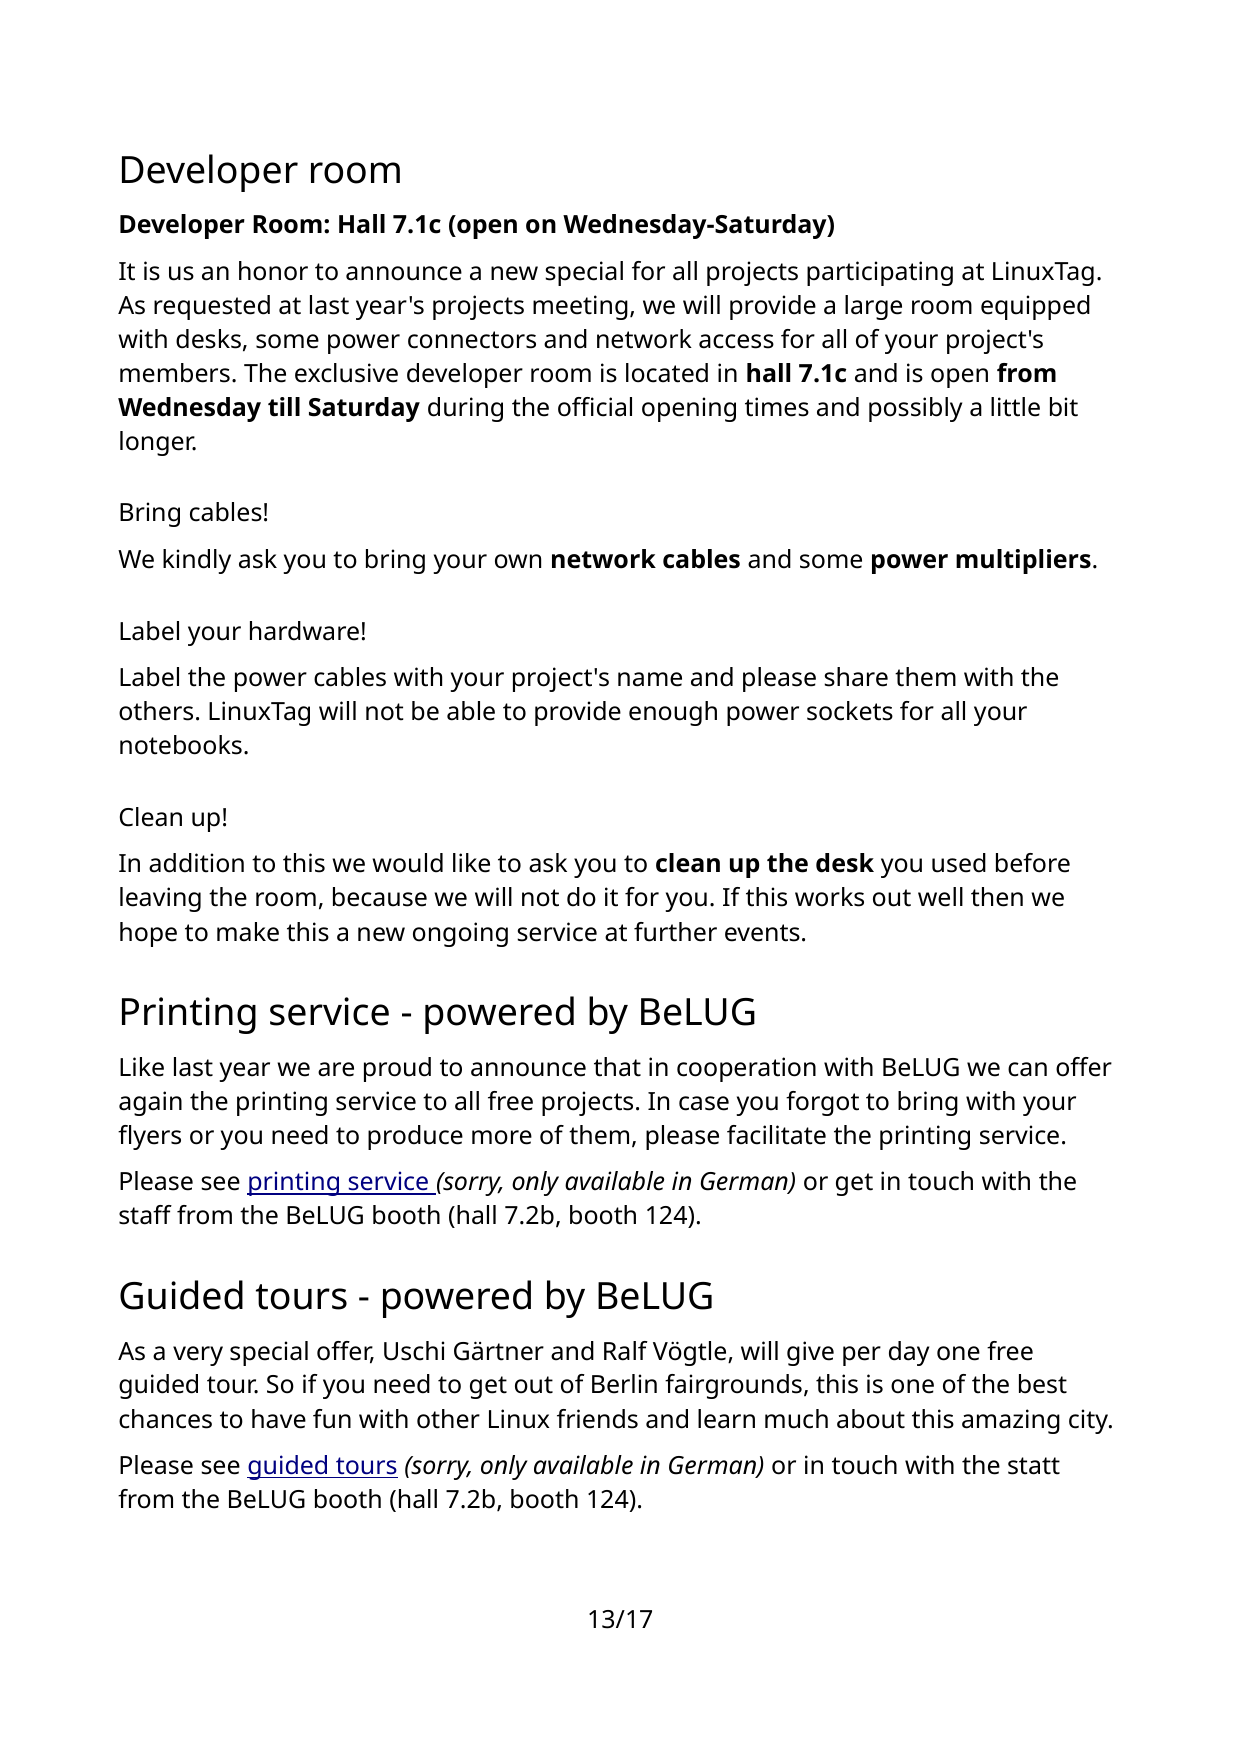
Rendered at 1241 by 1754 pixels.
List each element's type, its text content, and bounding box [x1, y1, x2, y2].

text Please see printing service (sorry, only available in German) or get in touch with the staff from the BeLUG booth (hall 7.2b, booth 124). [118, 1164, 1122, 1232]
subtitle Guided tours - powered by BeLUG [118, 1269, 1122, 1321]
subtitle Clean up! [118, 799, 1122, 833]
text Label the power cables with your project's name and please share them with the others. LinuxTag will not be able to provide enough power sockets for all your notebooks. [118, 660, 1122, 762]
text As a very special offer, Uschi Gärtner and Ralf Vögtle, will give per day one free guided tour. So if you need to get out of Berlin fairgrounds, this is one of the best chances to have fun with other Linux friends and learn much about this amazing city. [118, 1333, 1122, 1435]
text In addition to this we would like to ask you to clean up the desk you used before leaving the room, because we will not do it for you. If this works out well then we hope to make this a new ongoing service at further events. [118, 846, 1122, 948]
subtitle Bring cables! [118, 495, 1122, 529]
text It is us an honor to announce a new special for all projects participating at LinuxTag. As requested at last year's projects meeting, we will provide a large room equipped with desks, some power connectors and network access for all of your project's members. The exclusive developer room is located in hall 7.1c and is open from Wednesday till Saturday during the official opening times and possibly a little bit longer. [118, 253, 1122, 458]
text Like last year we are proud to announce that in cooperation with BeLUG we can offer again the printing service to all free projects. In case you forgot to bring with your flyers or you need to produce more of them, please facilitate the printing service. [118, 1049, 1122, 1151]
subtitle Label your hardware! [118, 613, 1122, 647]
text Developer Room: Hall 7.1c (open on Wednesday-Saturday) [118, 207, 1122, 241]
subtitle Developer room [118, 143, 1122, 194]
text Please see guided tours (sorry, only available in German) or in touch with the statt from the BeLUG booth (hall 7.2b, booth 124). [118, 1448, 1122, 1516]
text We kindly ask you to bring your own network cables and some power multipliers. [118, 542, 1122, 576]
subtitle Printing service - powered by BeLUG [118, 986, 1122, 1037]
